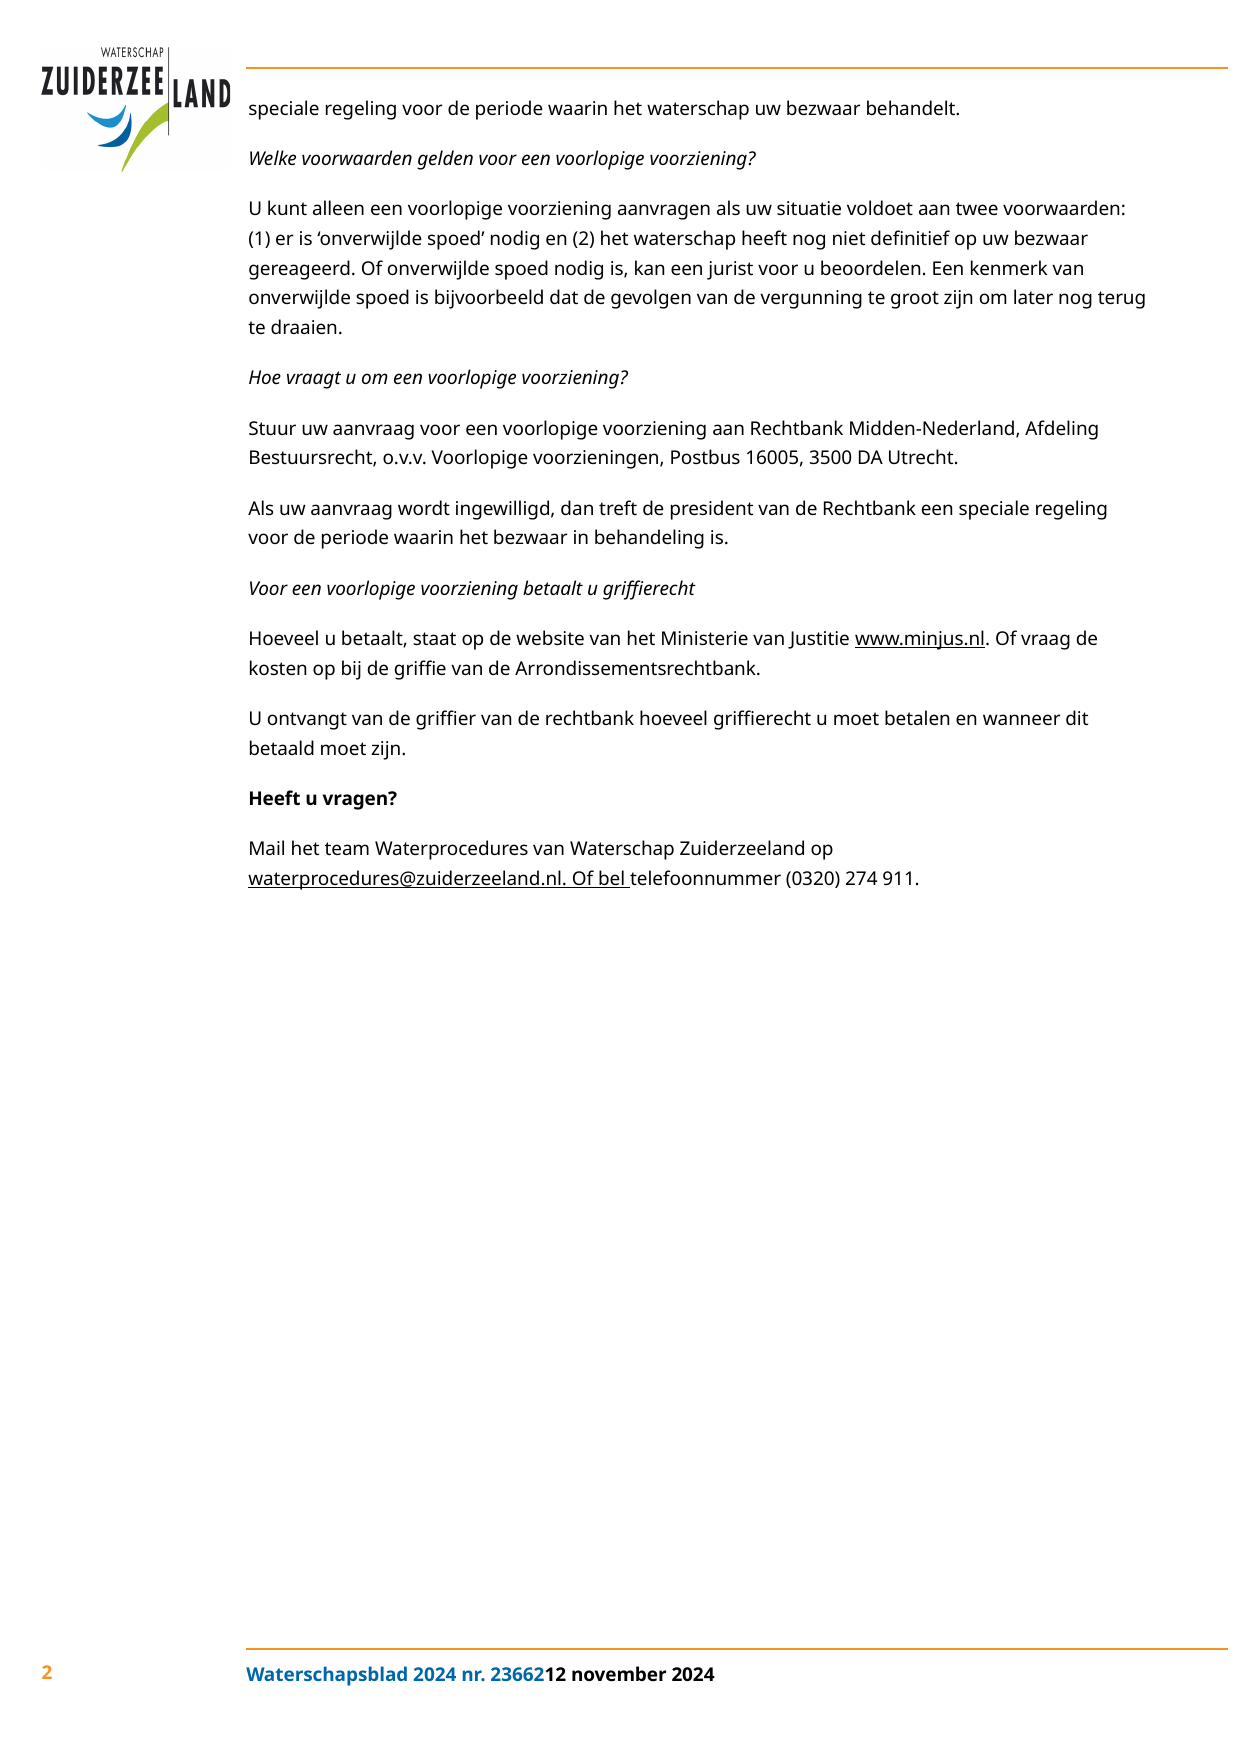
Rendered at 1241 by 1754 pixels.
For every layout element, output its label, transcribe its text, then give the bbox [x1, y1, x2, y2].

text Heeft u vragen? [248, 785, 1152, 811]
text Stuur uw aanvraag voor een voorlopige voorziening aan Rechtbank Midden-Nederland, Afdeling Bestuursrecht, o.v.v. Voorlopige voorzieningen, Postbus 16005, 3500 DA Utrecht. [248, 415, 1152, 470]
text Mail het team Waterprocedures van Waterschap Zuiderzeeland op waterprocedures@zuiderzeeland.nl. Of bel telefoonnummer (0320) 274 911. [248, 836, 1152, 891]
text U kunt alleen een voorlopige voorziening aanvragen als uw situatie voldoet aan twee voorwaarden: (1) er is ‘onverwijlde spoed’ nodig en (2) het waterschap heeft nog niet definitief op uw bezwaar gereageerd. Of onverwijlde spoed nodig is, kan een jurist voor u beoordelen. Een kenmerk van onverwijlde spoed is bijvoorbeeld dat de gevolgen van de vergunning te groot zijn om later nog terug te draaien. [248, 196, 1152, 340]
text Welke voorwaarden gelden voor een voorlopige voorziening? [248, 145, 1152, 171]
text Als uw aanvraag wordt ingewilligd, dan treft de president van de Rechtbank een speciale regeling voor de periode waarin het bezwaar in behandeling is. [248, 495, 1152, 550]
text Voor een voorlopige voorziening betaalt u griffierecht [248, 575, 1152, 601]
text U ontvangt van de griffier van de rechtbank hoeveel griffierecht u moet betalen en wanneer dit betaald moet zijn. [248, 705, 1152, 761]
text speciale regeling voor de periode waarin het waterschap uw bezwaar behandelt. [248, 95, 1152, 121]
text Hoeveel u betaalt, staat op de website van het Ministerie van Justitie www.minjus.nl. Of vraag de kosten op bij de griffie van de Arrondissementsrechtbank. [248, 625, 1152, 681]
picture [41, 47, 231, 172]
text Hoe vraagt u om een voorlopige voorziening? [248, 364, 1152, 390]
